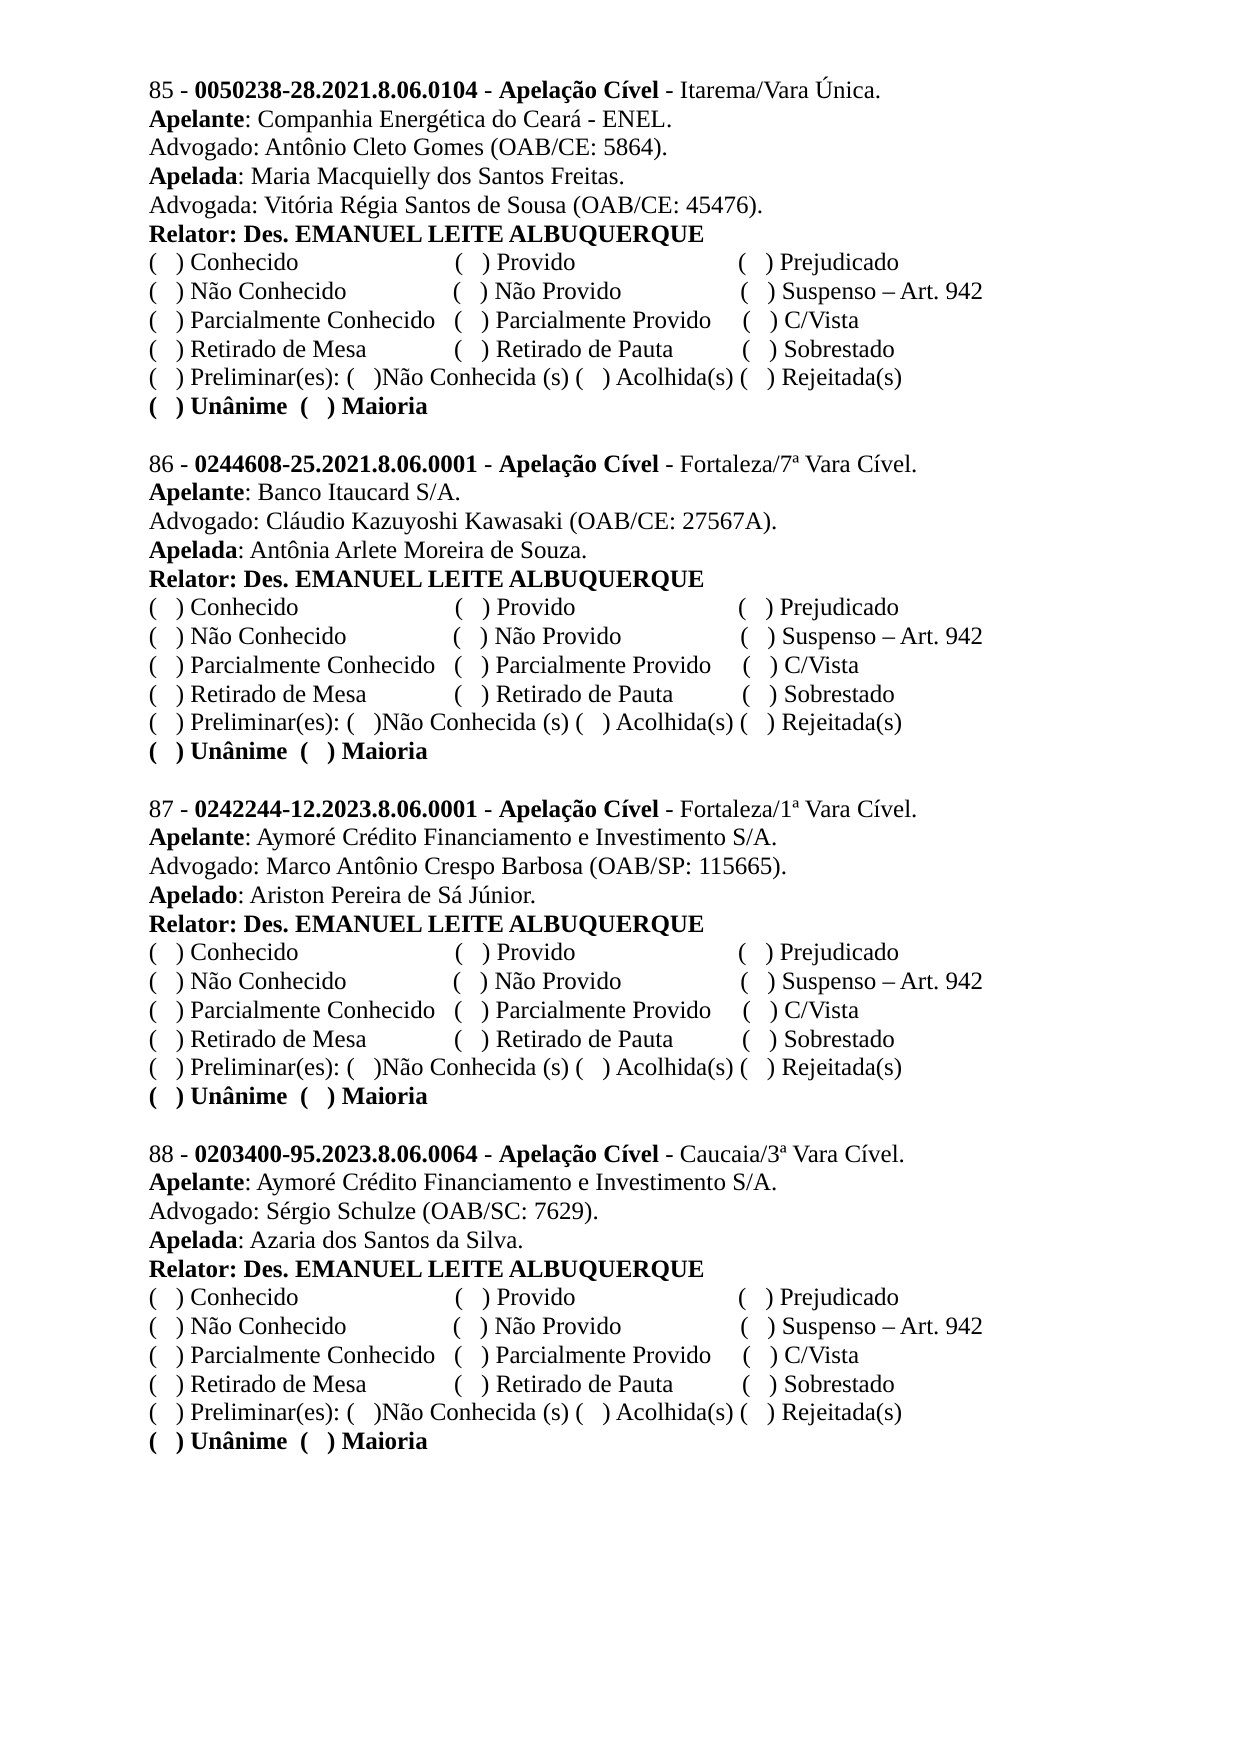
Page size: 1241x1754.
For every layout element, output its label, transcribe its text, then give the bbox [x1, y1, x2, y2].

text ( ) Conhecido ( ) Provido ( ) Prejudicado [148, 247, 1141, 276]
text ( ) Não Conhecido ( ) Não Provido ( ) Suspenso – Art. 942 [148, 621, 1158, 650]
text ( ) Não Conhecido ( ) Não Provido ( ) Suspenso – Art. 942 [148, 966, 1158, 995]
text ( ) Não Conhecido ( ) Não Provido ( ) Suspenso – Art. 942 [148, 276, 1158, 305]
text Advogado: Antônio Cleto Gomes (OAB/CE: 5864). [148, 132, 1140, 161]
text 87 - 0242244-12.2023.8.06.0001 - Apelação Cível - Fortaleza/1ª Vara Cível. [148, 794, 1140, 822]
text 88 - 0203400-95.2023.8.06.0064 - Apelação Cível - Caucaia/3ª Vara Cível. [148, 1139, 1140, 1167]
text ( ) Conhecido ( ) Provido ( ) Prejudicado [148, 1282, 1141, 1311]
text Relator: Des. EMANUEL LEITE ALBUQUERQUE [148, 909, 1140, 937]
text ( ) Preliminar(es): ( )Não Conhecida (s) ( ) Acolhida(s) ( ) Rejeitada(s) [148, 707, 1158, 736]
text Apelante: Banco Itaucard S/A. [148, 477, 1140, 506]
text ( ) Unânime ( ) Maioria [148, 1426, 1158, 1455]
text Advogado: Marco Antônio Crespo Barbosa (OAB/SP: 115665). [148, 851, 1140, 880]
text ( ) Unânime ( ) Maioria [148, 391, 1158, 420]
text Apelada: Antônia Arlete Moreira de Souza. [148, 535, 1140, 564]
text Advogado: Sérgio Schulze (OAB/SC: 7629). [148, 1196, 1140, 1225]
text ( ) Unânime ( ) Maioria [148, 736, 1158, 765]
text Advogada: Vitória Régia Santos de Sousa (OAB/CE: 45476). [148, 190, 1140, 219]
text ( ) Conhecido ( ) Provido ( ) Prejudicado [148, 592, 1141, 621]
text ( ) Preliminar(es): ( )Não Conhecida (s) ( ) Acolhida(s) ( ) Rejeitada(s) [148, 362, 1158, 391]
text ( ) Retirado de Mesa ( ) Retirado de Pauta ( ) Sobrestado [148, 1369, 1158, 1397]
text Apelada: Azaria dos Santos da Silva. [148, 1225, 1140, 1254]
text 86 - 0244608-25.2021.8.06.0001 - Apelação Cível - Fortaleza/7ª Vara Cível. [148, 449, 1140, 477]
text ( ) Parcialmente Conhecido ( ) Parcialmente Provido ( ) C/Vista [148, 650, 1158, 679]
text Apelada: Maria Macquielly dos Santos Freitas. [148, 161, 1140, 190]
text ( ) Preliminar(es): ( )Não Conhecida (s) ( ) Acolhida(s) ( ) Rejeitada(s) [148, 1397, 1158, 1426]
text ( ) Unânime ( ) Maioria [148, 1081, 1158, 1110]
text ( ) Preliminar(es): ( )Não Conhecida (s) ( ) Acolhida(s) ( ) Rejeitada(s) [148, 1052, 1158, 1081]
text ( ) Conhecido ( ) Provido ( ) Prejudicado [148, 937, 1141, 966]
text ( ) Retirado de Mesa ( ) Retirado de Pauta ( ) Sobrestado [148, 1024, 1158, 1052]
text ( ) Parcialmente Conhecido ( ) Parcialmente Provido ( ) C/Vista [148, 305, 1158, 334]
text Relator: Des. EMANUEL LEITE ALBUQUERQUE [148, 219, 1140, 247]
text ( ) Não Conhecido ( ) Não Provido ( ) Suspenso – Art. 942 [148, 1311, 1158, 1340]
text Apelante: Companhia Energética do Ceará - ENEL. [148, 104, 1140, 132]
text Apelado: Ariston Pereira de Sá Júnior. [148, 880, 1140, 909]
text ( ) Parcialmente Conhecido ( ) Parcialmente Provido ( ) C/Vista [148, 1340, 1158, 1369]
text Apelante: Aymoré Crédito Financiamento e Investimento S/A. [148, 1167, 1140, 1196]
text ( ) Retirado de Mesa ( ) Retirado de Pauta ( ) Sobrestado [148, 334, 1158, 362]
text Apelante: Aymoré Crédito Financiamento e Investimento S/A. [148, 822, 1140, 851]
text Relator: Des. EMANUEL LEITE ALBUQUERQUE [148, 1254, 1140, 1282]
text ( ) Parcialmente Conhecido ( ) Parcialmente Provido ( ) C/Vista [148, 995, 1158, 1024]
text Relator: Des. EMANUEL LEITE ALBUQUERQUE [148, 564, 1140, 592]
text ( ) Retirado de Mesa ( ) Retirado de Pauta ( ) Sobrestado [148, 679, 1158, 707]
text Advogado: Cláudio Kazuyoshi Kawasaki (OAB/CE: 27567A). [148, 506, 1140, 535]
text 85 - 0050238-28.2021.8.06.0104 - Apelação Cível - Itarema/Vara Única. [148, 75, 1140, 104]
